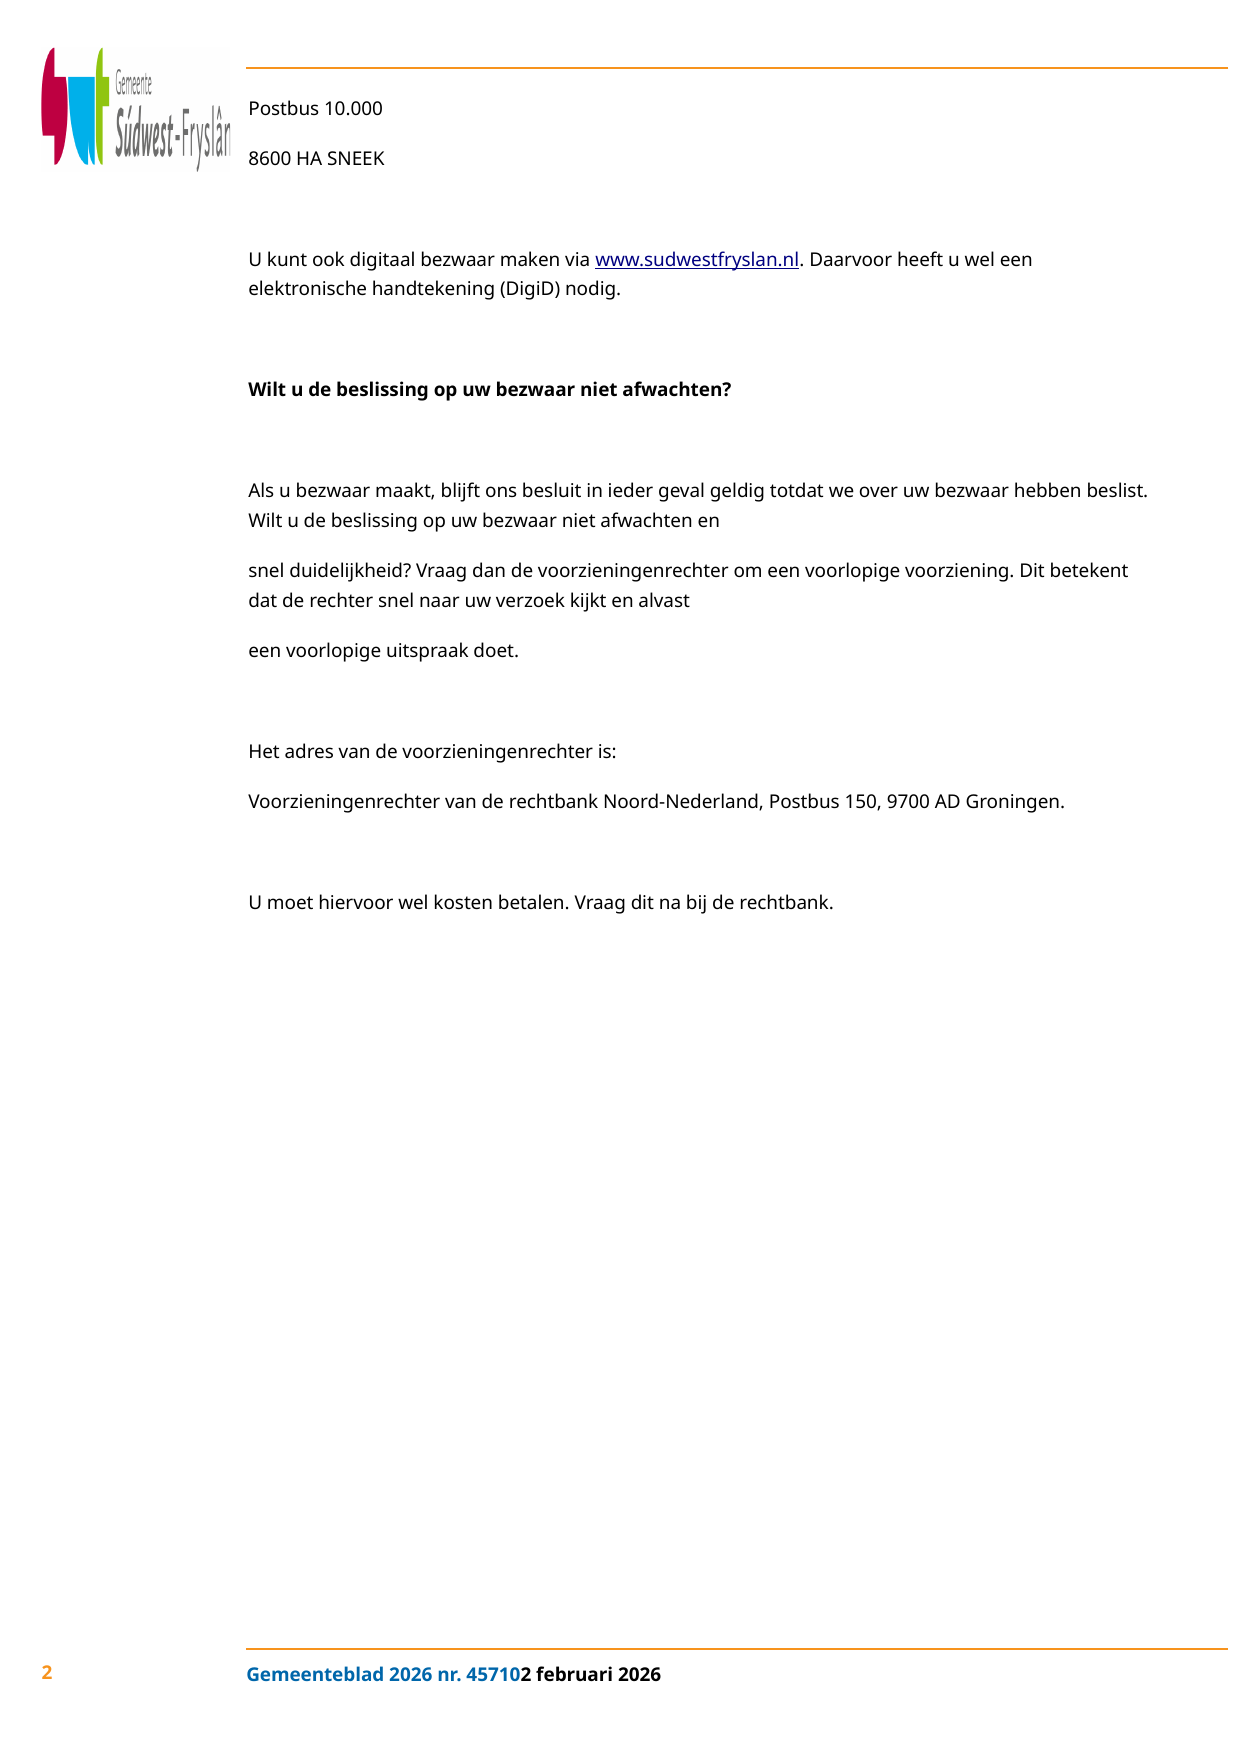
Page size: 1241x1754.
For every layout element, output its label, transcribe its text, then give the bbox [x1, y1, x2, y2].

text Het adres van de voorzieningenrechter is: [248, 738, 1152, 764]
text 8600 HA SNEEK [248, 145, 1152, 171]
text Postbus 10.000 [248, 95, 1152, 121]
picture [41, 47, 231, 172]
text U kunt ook digitaal bezwaar maken via www.sudwestfryslan.nl. Daarvoor heeft u wel een elektronische handtekening (DigiD) nodig. [248, 246, 1152, 301]
text Voorzieningenrechter van de rechtbank Noord-Nederland, Postbus 150, 9700 AD Groningen. [248, 788, 1152, 814]
text een voorlopige uitspraak doet. [248, 637, 1152, 663]
text snel duidelijkheid? Vraag dan de voorzieningenrechter om een voorlopige voorziening. Dit betekent dat de rechter snel naar uw verzoek kijkt en alvast [248, 557, 1152, 613]
text Wilt u de beslissing op uw bezwaar niet afwachten? [248, 376, 1152, 402]
text Als u bezwaar maakt, blijft ons besluit in ieder geval geldig totdat we over uw bezwaar hebben beslist. Wilt u de beslissing op uw bezwaar niet afwachten en [248, 477, 1152, 533]
text U moet hiervoor wel kosten betalen. Vraag dit na bij de rechtbank. [248, 889, 1152, 915]
